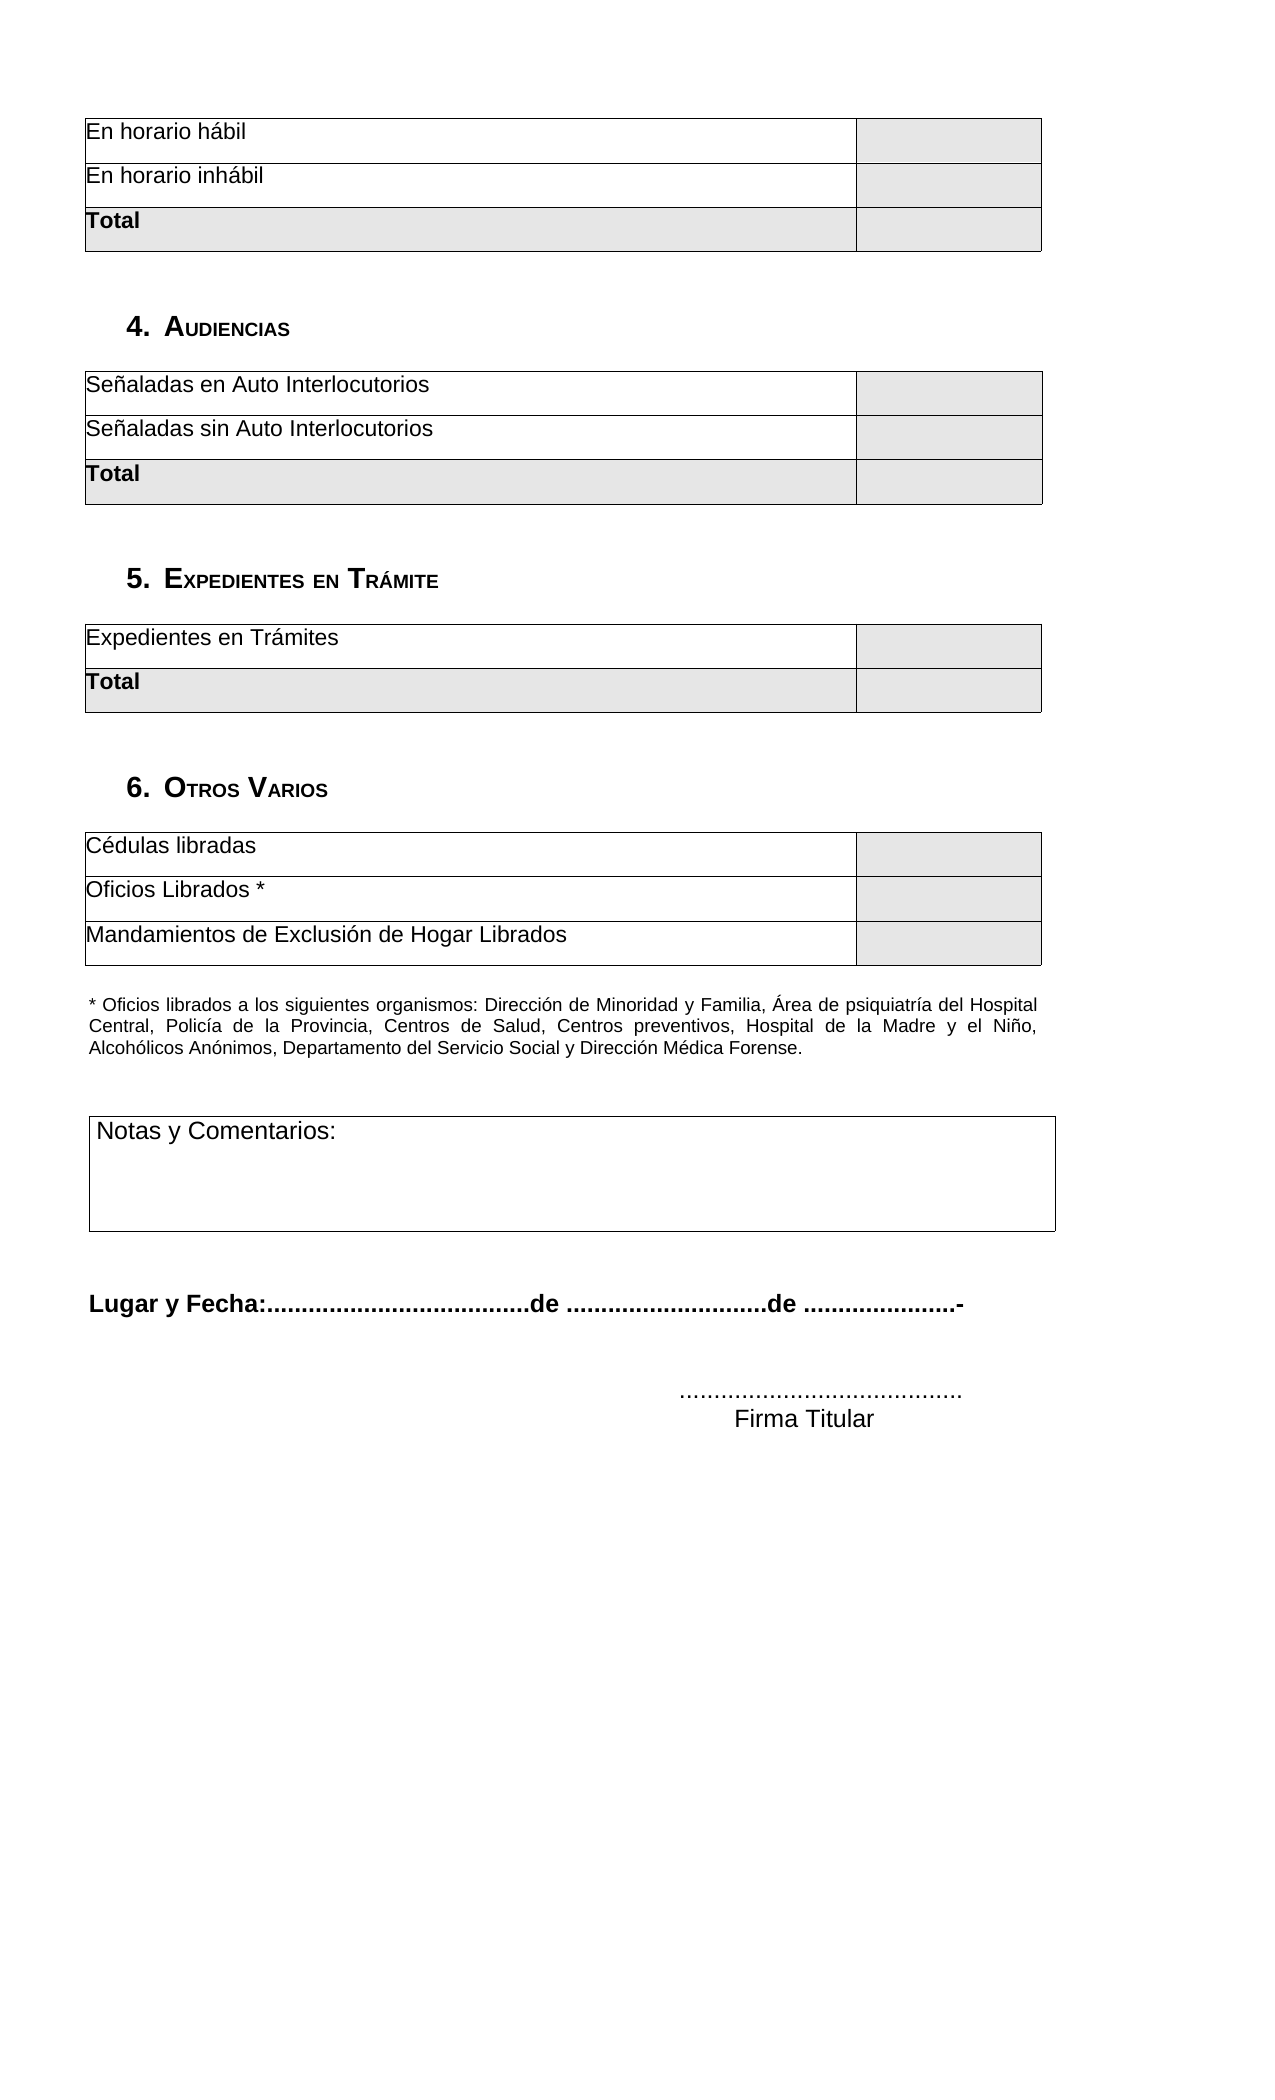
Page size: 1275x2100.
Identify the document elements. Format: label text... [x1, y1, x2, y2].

table_cell En horario inhábil [86, 164, 856, 207]
table_cell [857, 208, 1041, 251]
table_cell [857, 460, 1042, 504]
list Expedientes en Trámite [126, 561, 1039, 595]
subtitle Lugar y Fecha:......................................de .............................de ......................- [89, 1288, 1039, 1317]
table_cell [857, 164, 1041, 207]
table_header En horario hábil [86, 119, 856, 162]
table_cell Total [86, 669, 856, 712]
table_cell [857, 877, 1041, 921]
table_cell Total [86, 208, 856, 251]
text Firma Titular [89, 1403, 1039, 1432]
list Audiencias [126, 308, 1039, 342]
table_header Notas y Comentarios: [90, 1117, 1055, 1231]
table_header [857, 119, 1041, 162]
list Otros Varios [126, 770, 1039, 803]
table_cell [857, 669, 1041, 712]
text * Oficios librados a los siguientes organismos: Dirección de Minoridad y Familia, Área de psiquiatría del Hospital Central, Policía de la Provincia, Centros de Salud, Centros preventivos, Hospital de la Madre y el Niño, Alcohólicos Anónimos, Departamento del Servicio Social y Dirección Médica Forense. [89, 994, 1039, 1058]
table_cell Oficios Librados * [86, 877, 856, 921]
table_header Señaladas en Auto Interlocutorios [86, 372, 856, 415]
table_cell Mandamientos de Exclusión de Hogar Librados [86, 922, 856, 965]
table_header Cédulas libradas [86, 833, 856, 876]
table_header [857, 372, 1042, 415]
table_cell [857, 416, 1042, 459]
table_header [857, 625, 1041, 668]
table_cell [857, 922, 1041, 965]
table_cell Señaladas sin Auto Interlocutorios [86, 416, 856, 459]
text ......................................... [89, 1375, 1039, 1403]
table_header Expedientes en Trámites [86, 625, 856, 668]
table_cell Total [86, 460, 856, 504]
table_header [857, 833, 1041, 876]
